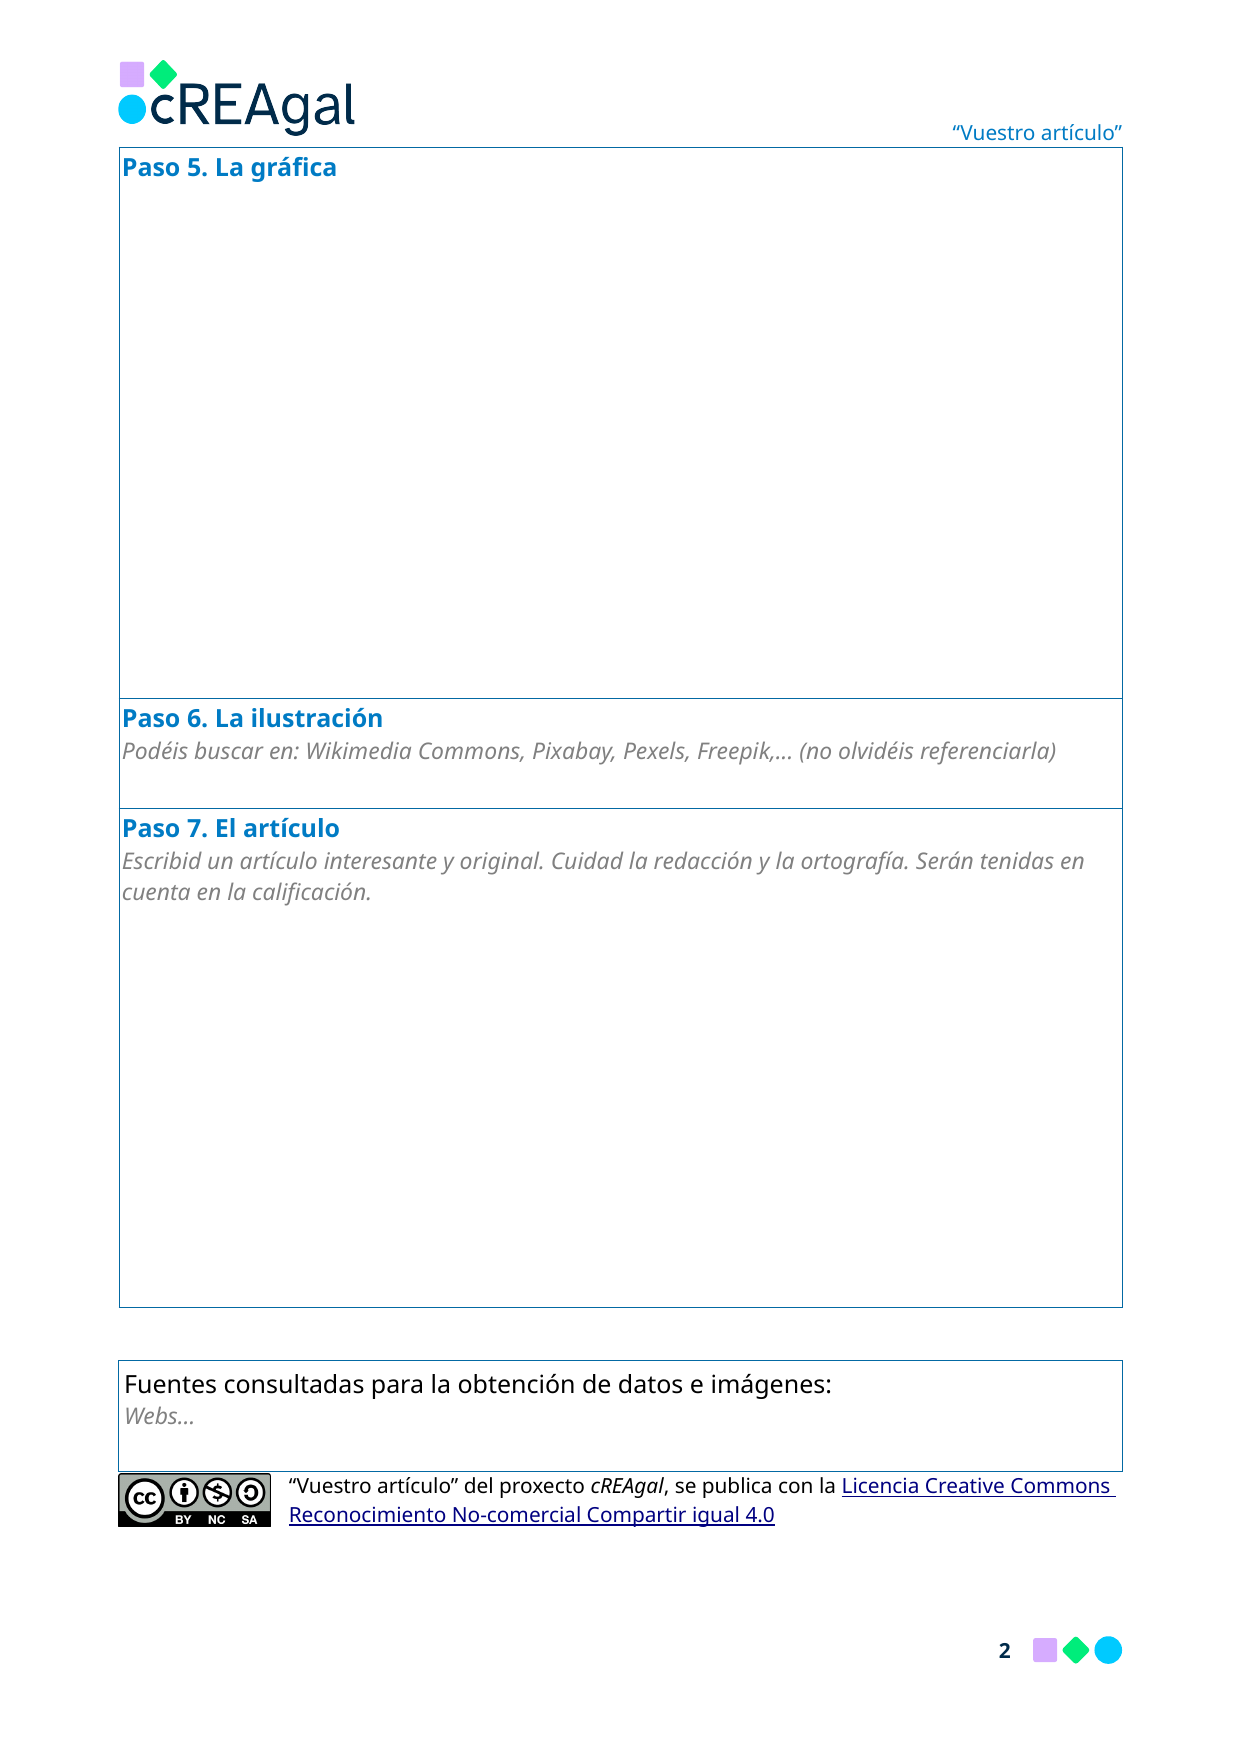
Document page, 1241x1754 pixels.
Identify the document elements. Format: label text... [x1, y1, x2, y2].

table_cell Paso 6. La ilustración Podéis buscar en: Wikimedia Commons, Pixabay, Pexels, Freepik,... (no olvidéis referenciarla) [120, 699, 1122, 808]
table_cell Paso 7. El artículo Escribid un artículo interesante y original. Cuidad la redacción y la ortografía. Serán tenidas en cuenta en la calificación. [120, 809, 1122, 1307]
text “Vuestro artículo” del proxecto cREAgal, se publica con la Licencia Creative Commons Reconocimiento No-comercial Compartir igual 4.0 [118, 1472, 1122, 1528]
picture [118, 60, 355, 136]
table_cell Paso 5. La gráfica [120, 148, 1122, 698]
picture [118, 1473, 271, 1527]
table_header Fuentes consultadas para la obtención de datos e imágenes: Webs… [119, 1361, 1122, 1471]
